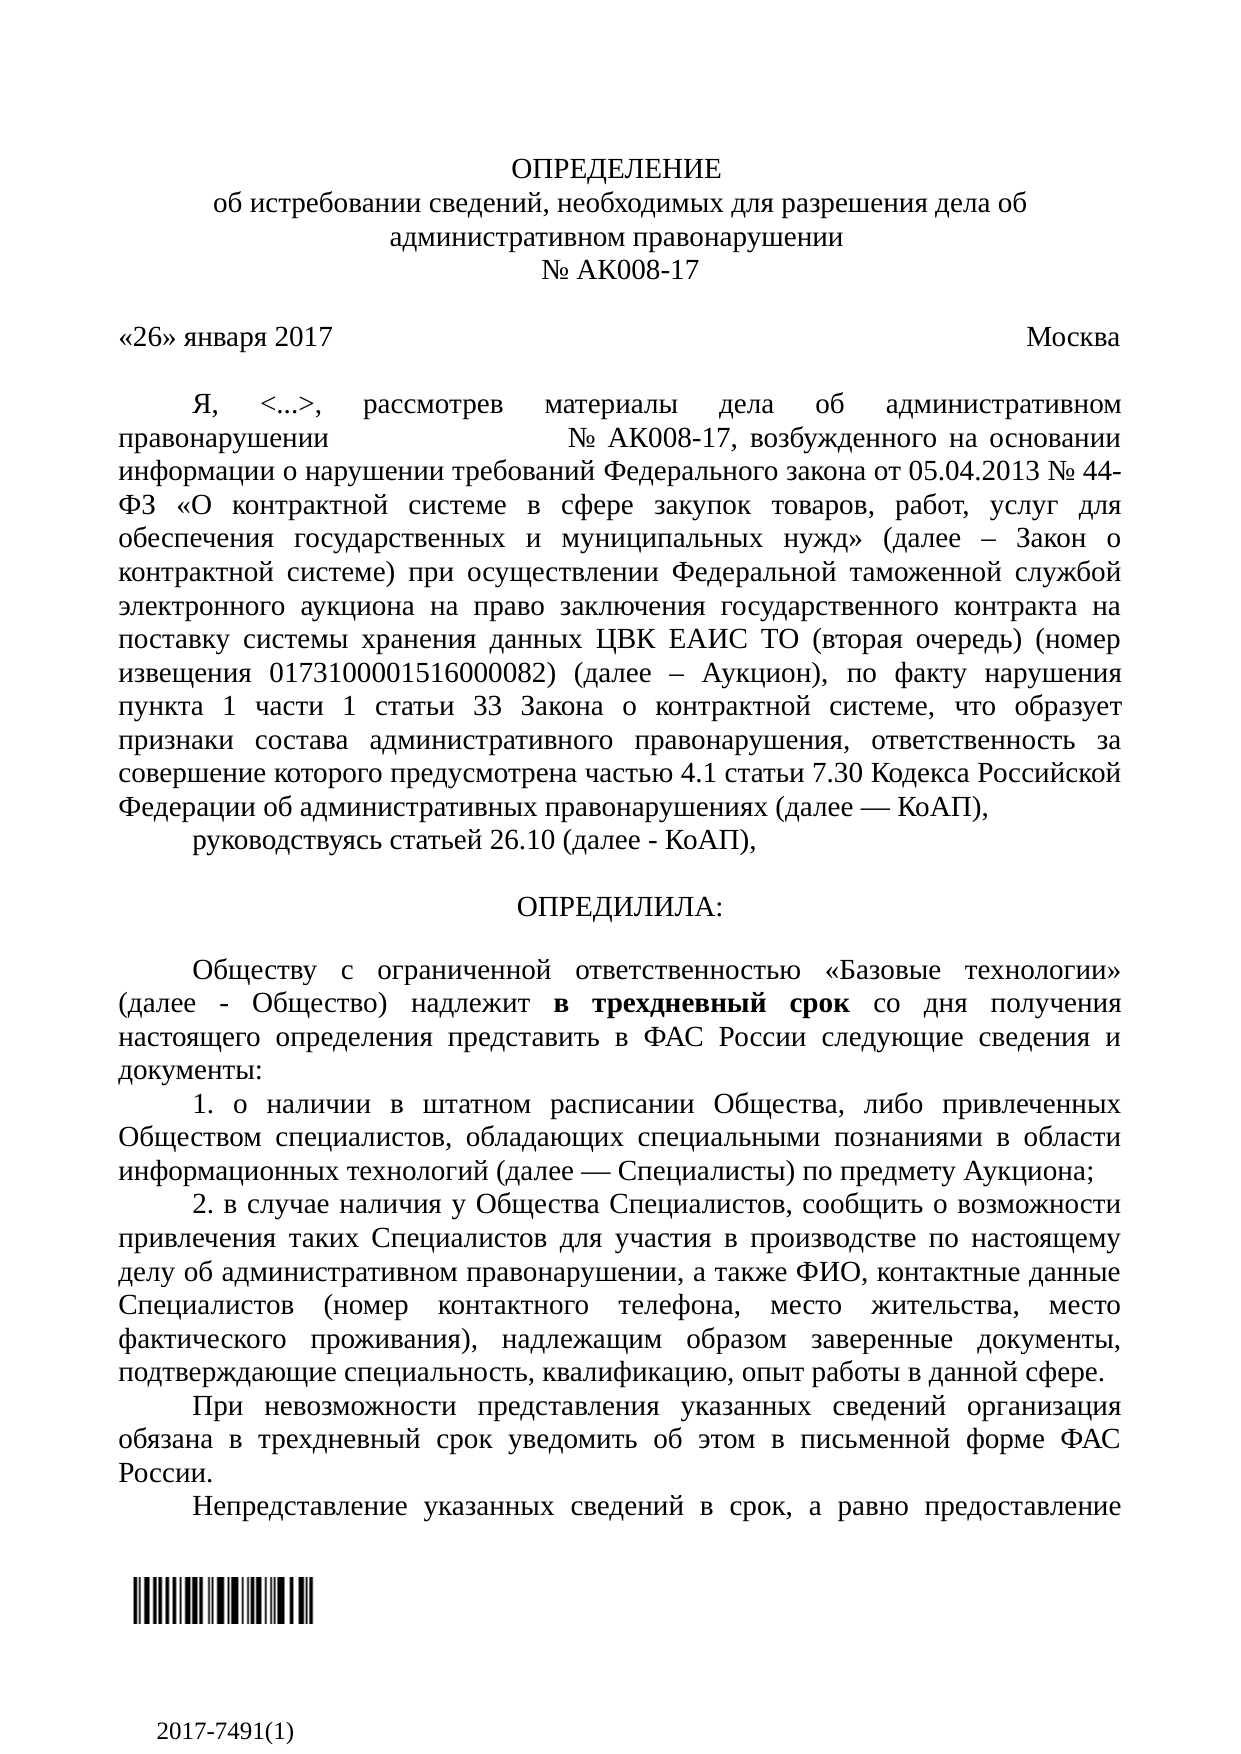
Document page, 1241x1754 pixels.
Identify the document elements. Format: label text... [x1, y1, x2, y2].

text ОПРЕДЕЛЕНИЕ [118, 152, 1122, 185]
text «26» января 2017 Москва [118, 319, 1122, 353]
picture [118, 1577, 331, 1624]
text Я, <...>, рассмотрев материалы дела об административном правонарушении № АК008-17, возбужденного на основании информации о нарушении требований Федерального закона от 05.04.2013 № 44-ФЗ «О контрактной системе в сфере закупок товаров, работ, услуг для обеспечения государственных и муниципальных нужд» (далее – Закон о контрактной системе) при осуществлении Федеральной таможенной службой электронного аукциона на право заключения государственного контракта на поставку системы хранения данных ЦВК ЕАИС ТО (вторая очередь) (номер извещения 0173100001516000082) (далее – Аукцион), по факту нарушения пункта 1 части 1 статьи 33 Закона о контрактной системе, что образует признаки состава административного правонарушения, ответственность за совершение которого предусмотрена частью 4.1 статьи 7.30 Кодекса Российской Федерации об административных правонарушениях (далее — КоАП), [118, 386, 1122, 822]
text руководствуясь статьей 26.10 (далее - КоАП), [118, 822, 1122, 856]
text Обществу с ограниченной ответственностью «Базовые технологии» (далее - Общество) надлежит в трехдневный срок со дня получения настоящего определения представить в ФАС России следующие сведения и документы: [118, 952, 1122, 1086]
text При невозможности представления указанных сведений организация обязана в трехдневный срок уведомить об этом в письменной форме ФАС России. [118, 1388, 1122, 1488]
text 1. о наличии в штатном расписании Общества, либо привлеченных Обществом специалистов, обладающих специальными познаниями в области информационных технологий (далее — Специалисты) по предмету Аукциона; [118, 1086, 1122, 1187]
text 2. в случае наличия у Общества Специалистов, сообщить о возможности привлечения таких Специалистов для участия в производстве по настоящему делу об административном правонарушении, а также ФИО, контактные данные Специалистов (номер контактного телефона, место жительства, место фактического проживания), надлежащим образом заверенные документы, подтверждающие специальность, квалификацию, опыт работы в данной сфере. [118, 1187, 1122, 1388]
text № АК008-17 [118, 252, 1122, 286]
text Непредставление указанных сведений в срок, а равно предоставление [118, 1488, 1122, 1522]
text об истребовании сведений, необходимых для разрешения дела об административном правонарушении [118, 185, 1122, 252]
text ОПРЕДИЛИЛА: [118, 889, 1122, 923]
